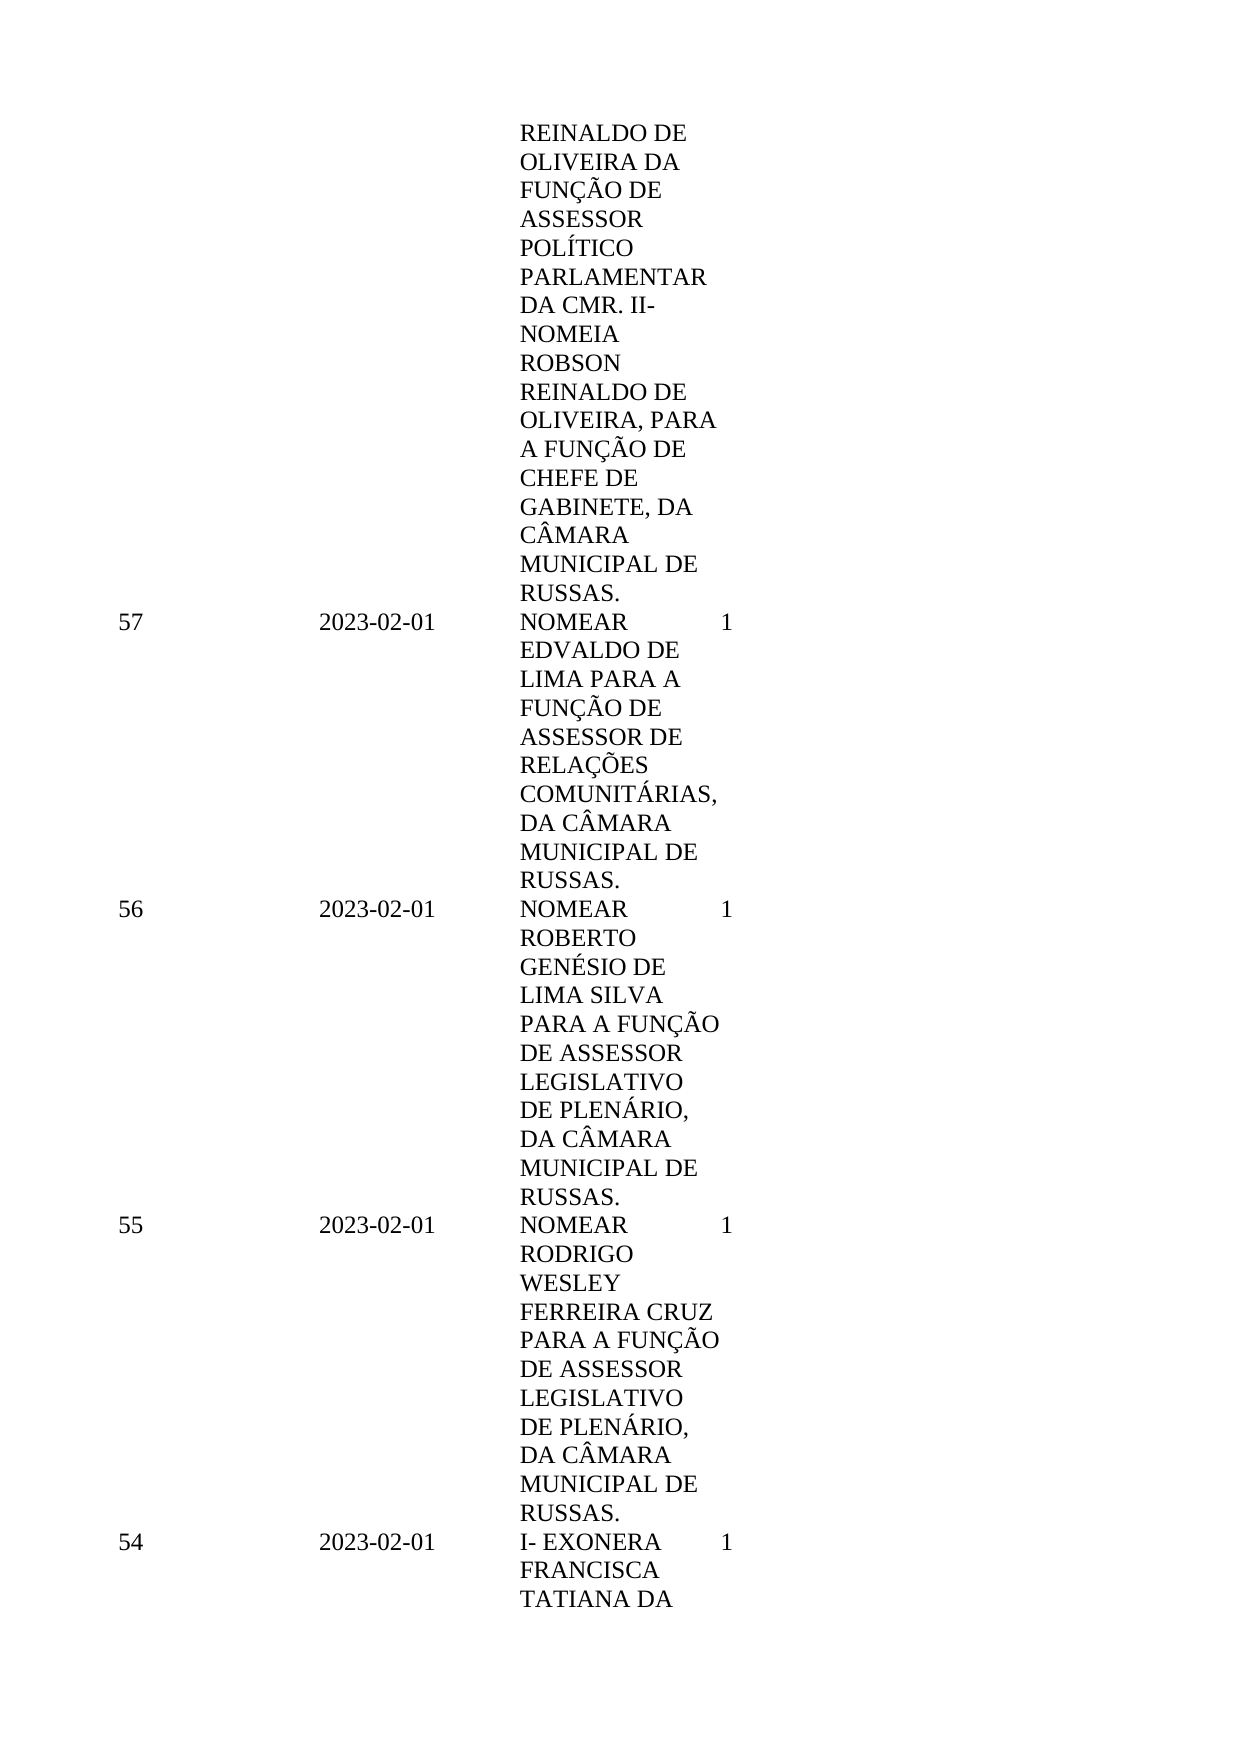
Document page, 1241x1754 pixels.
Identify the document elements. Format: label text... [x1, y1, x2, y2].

table_cell [921, 1527, 1122, 1613]
table_cell 2023-02-01 [319, 894, 519, 1211]
table_cell [118, 118, 319, 607]
table_cell NOMEAR EDVALDO DE LIMA PARA A FUNÇÃO DE ASSESSOR DE RELAÇÕES COMUNITÁRIAS, DA CÂMARA MUNICIPAL DE RUSSAS. [520, 607, 720, 894]
table_cell 2023-02-01 [319, 607, 519, 894]
table_cell NOMEAR ROBERTO GENÉSIO DE LIMA SILVA PARA A FUNÇÃO DE ASSESSOR LEGISLATIVO DE PLENÁRIO, DA CÂMARA MUNICIPAL DE RUSSAS. [520, 894, 720, 1211]
table_cell 1 [720, 607, 921, 894]
table_cell 55 [118, 1211, 319, 1527]
table_cell 1 [720, 1527, 921, 1613]
table_cell [319, 118, 519, 607]
table_cell 56 [118, 894, 319, 1211]
table_cell 1 [720, 1211, 921, 1527]
table_cell NOMEAR RODRIGO WESLEY FERREIRA CRUZ PARA A FUNÇÃO DE ASSESSOR LEGISLATIVO DE PLENÁRIO, DA CÂMARA MUNICIPAL DE RUSSAS. [520, 1211, 720, 1527]
table_cell [921, 607, 1122, 894]
table_cell I- EXONERA FRANCISCA TATIANA DA [520, 1527, 720, 1613]
table_cell 2023-02-01 [319, 1211, 519, 1527]
table_cell 57 [118, 607, 319, 894]
table_cell REINALDO DE OLIVEIRA DA FUNÇÃO DE ASSESSOR POLÍTICO PARLAMENTAR DA CMR. II- NOMEIA ROBSON REINALDO DE OLIVEIRA, PARA A FUNÇÃO DE CHEFE DE GABINETE, DA CÂMARA MUNICIPAL DE RUSSAS. [520, 118, 720, 607]
table_cell 54 [118, 1527, 319, 1613]
table_cell 1 [720, 894, 921, 1211]
table_cell [921, 894, 1122, 1211]
table_cell [921, 1211, 1122, 1527]
table_cell [921, 118, 1122, 607]
table_cell [720, 118, 921, 607]
table_cell 2023-02-01 [319, 1527, 519, 1613]
